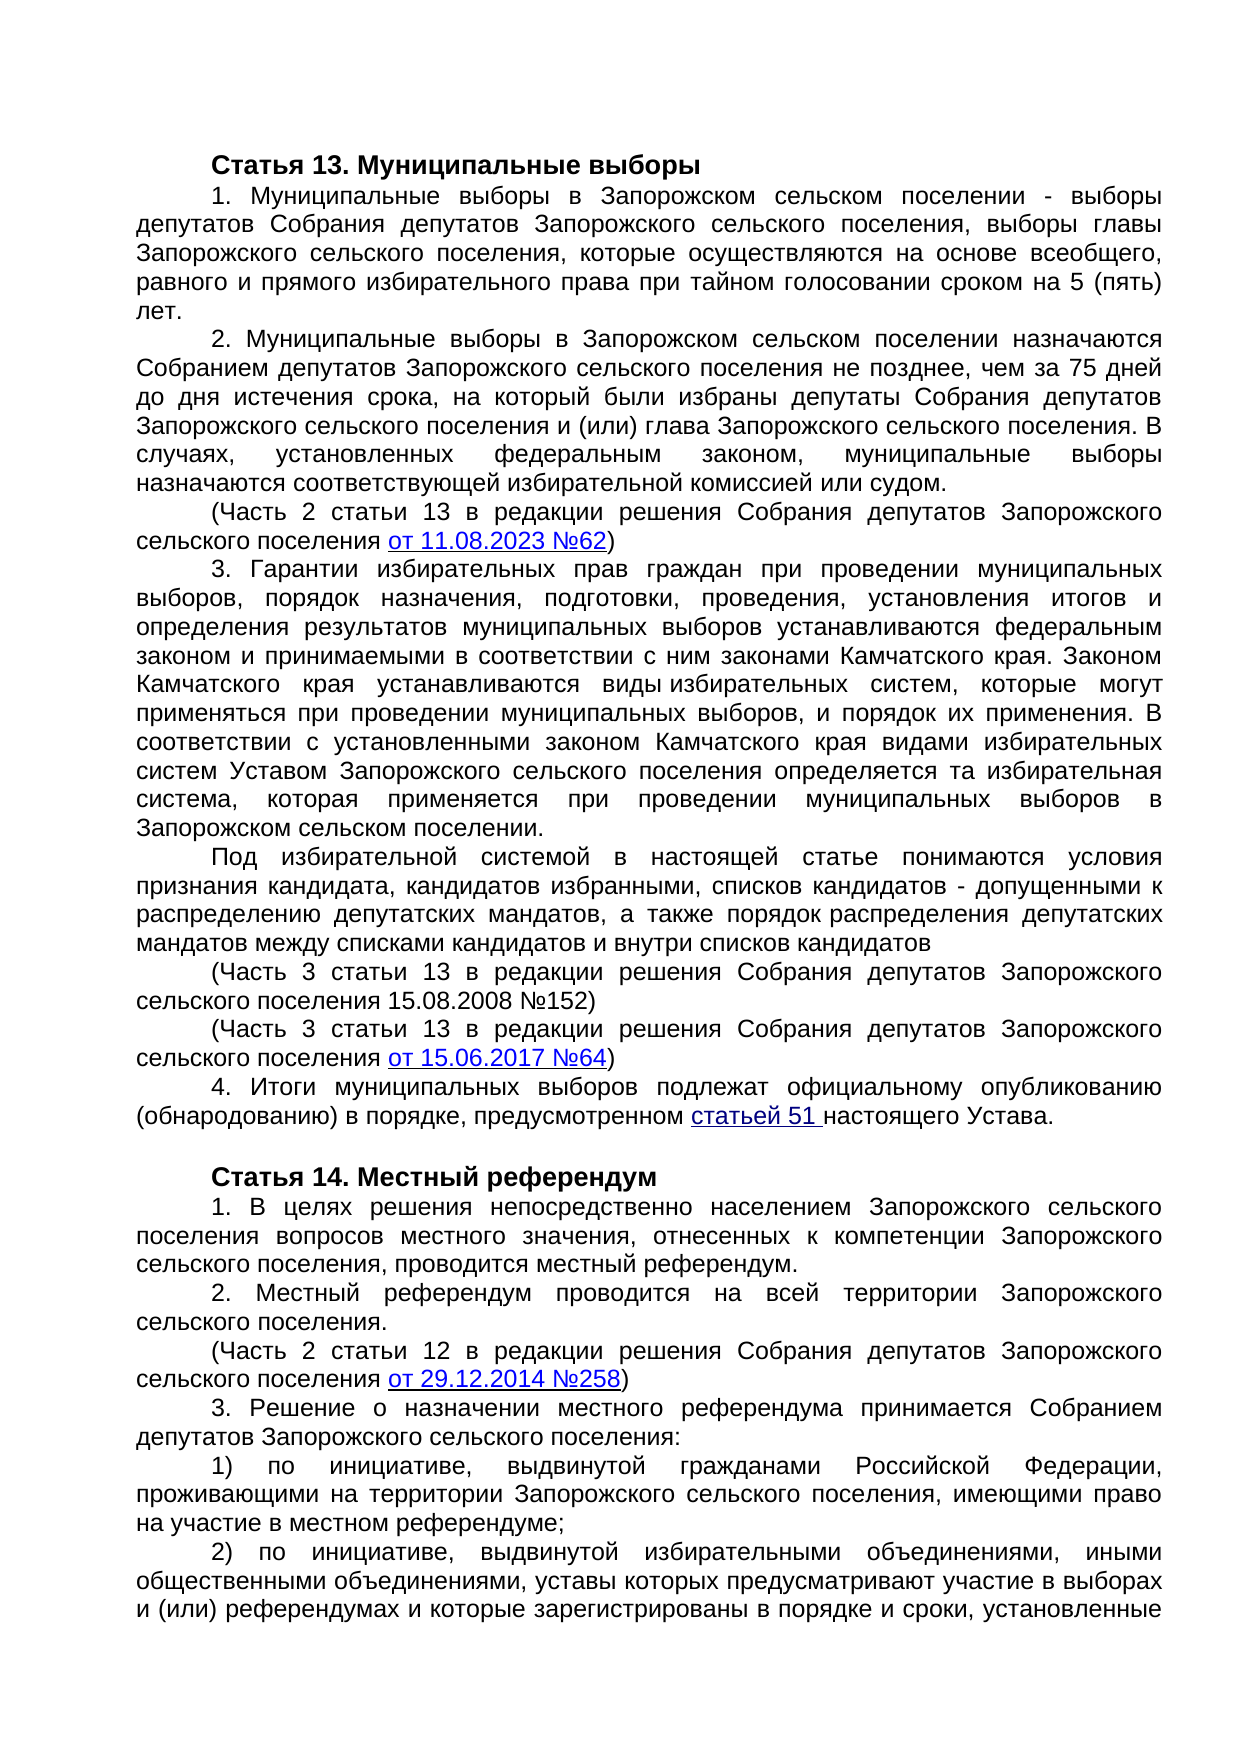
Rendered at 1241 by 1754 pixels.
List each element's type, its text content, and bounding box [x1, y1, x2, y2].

text Статья 13. Муниципальные выборы [136, 149, 1163, 181]
text 3. Решение о назначении местного референдума принимается Собранием депутатов Запорожского сельского поселения: [136, 1393, 1163, 1451]
text Статья 14. Местный референдум [136, 1161, 1163, 1192]
text 4. Итоги муниципальных выборов подлежат официальному опубликованию (обнародованию) в порядке, предусмотренном статьей 51 настоящего Устава. [136, 1072, 1163, 1129]
text (Часть 3 статьи 13 в редакции решения Собрания депутатов Запорожского сельского поселения 15.08.2008 №152) [136, 957, 1163, 1014]
text (Часть 2 статьи 12 в редакции решения Собрания депутатов Запорожского сельского поселения от 29.12.2014 №258) [136, 1336, 1163, 1393]
text Под избирательной системой в настоящей статье понимаются условия признания кандидата, кандидатов избранными, списков кандидатов - допущенными к распределению депутатских мандатов, а также порядок распределения депутатских мандатов между списками кандидатов и внутри списков кандидатов [136, 842, 1163, 957]
text 1. В целях решения непосредственно населением Запорожского сельского поселения вопросов местного значения, отнесенных к компетенции Запорожского сельского поселения, проводится местный референдум. [136, 1192, 1163, 1278]
text 3. Гарантии избирательных прав граждан при проведении муниципальных выборов, порядок назначения, подготовки, проведения, установления итогов и определения результатов муниципальных выборов устанавливаются федеральным законом и принимаемыми в соответствии с ним законами Камчатского края. Законом Камчатского края устанавливаются виды избирательных систем, которые могут применяться при проведении муниципальных выборов, и порядок их применения. В соответствии с установленными законом Камчатского края видами избирательных систем Уставом Запорожского сельского поселения определяется та избирательная система, которая применяется при проведении муниципальных выборов в Запорожском сельском поселении. [136, 554, 1163, 842]
text (Часть 3 статьи 13 в редакции решения Собрания депутатов Запорожского сельского поселения от 15.06.2017 №64) [136, 1014, 1163, 1072]
text 2. Местный референдум проводится на всей территории Запорожского сельского поселения. [136, 1278, 1163, 1336]
text 1. Муниципальные выборы в Запорожском сельском поселении - выборы депутатов Собрания депутатов Запорожского сельского поселения, выборы главы Запорожского сельского поселения, которые осуществляются на основе всеобщего, равного и прямого избирательного права при тайном голосовании сроком на 5 (пять) лет. [136, 181, 1163, 324]
text 1) по инициативе, выдвинутой гражданами Российской Федерации, проживающими на территории Запорожского сельского поселения, имеющими право на участие в местном референдуме; [136, 1451, 1163, 1537]
text 2. Муниципальные выборы в Запорожском сельском поселении назначаются Собранием депутатов Запорожского сельского поселения не позднее, чем за 75 дней до дня истечения срока, на который были избраны депутаты Собрания депутатов Запорожского сельского поселения и (или) глава Запорожского сельского поселения. В случаях, установленных федеральным законом, муниципальные выборы назначаются соответствующей избирательной комиссией или судом. [136, 324, 1163, 497]
text 2) по инициативе, выдвинутой избирательными объединениями, иными общественными объединениями, уставы которых предусматривают участие в выборах и (или) референдумах и которые зарегистрированы в порядке и сроки, установленные [136, 1537, 1163, 1623]
text (Часть 2 статьи 13 в редакции решения Собрания депутатов Запорожского сельского поселения от 11.08.2023 №62) [136, 497, 1163, 554]
